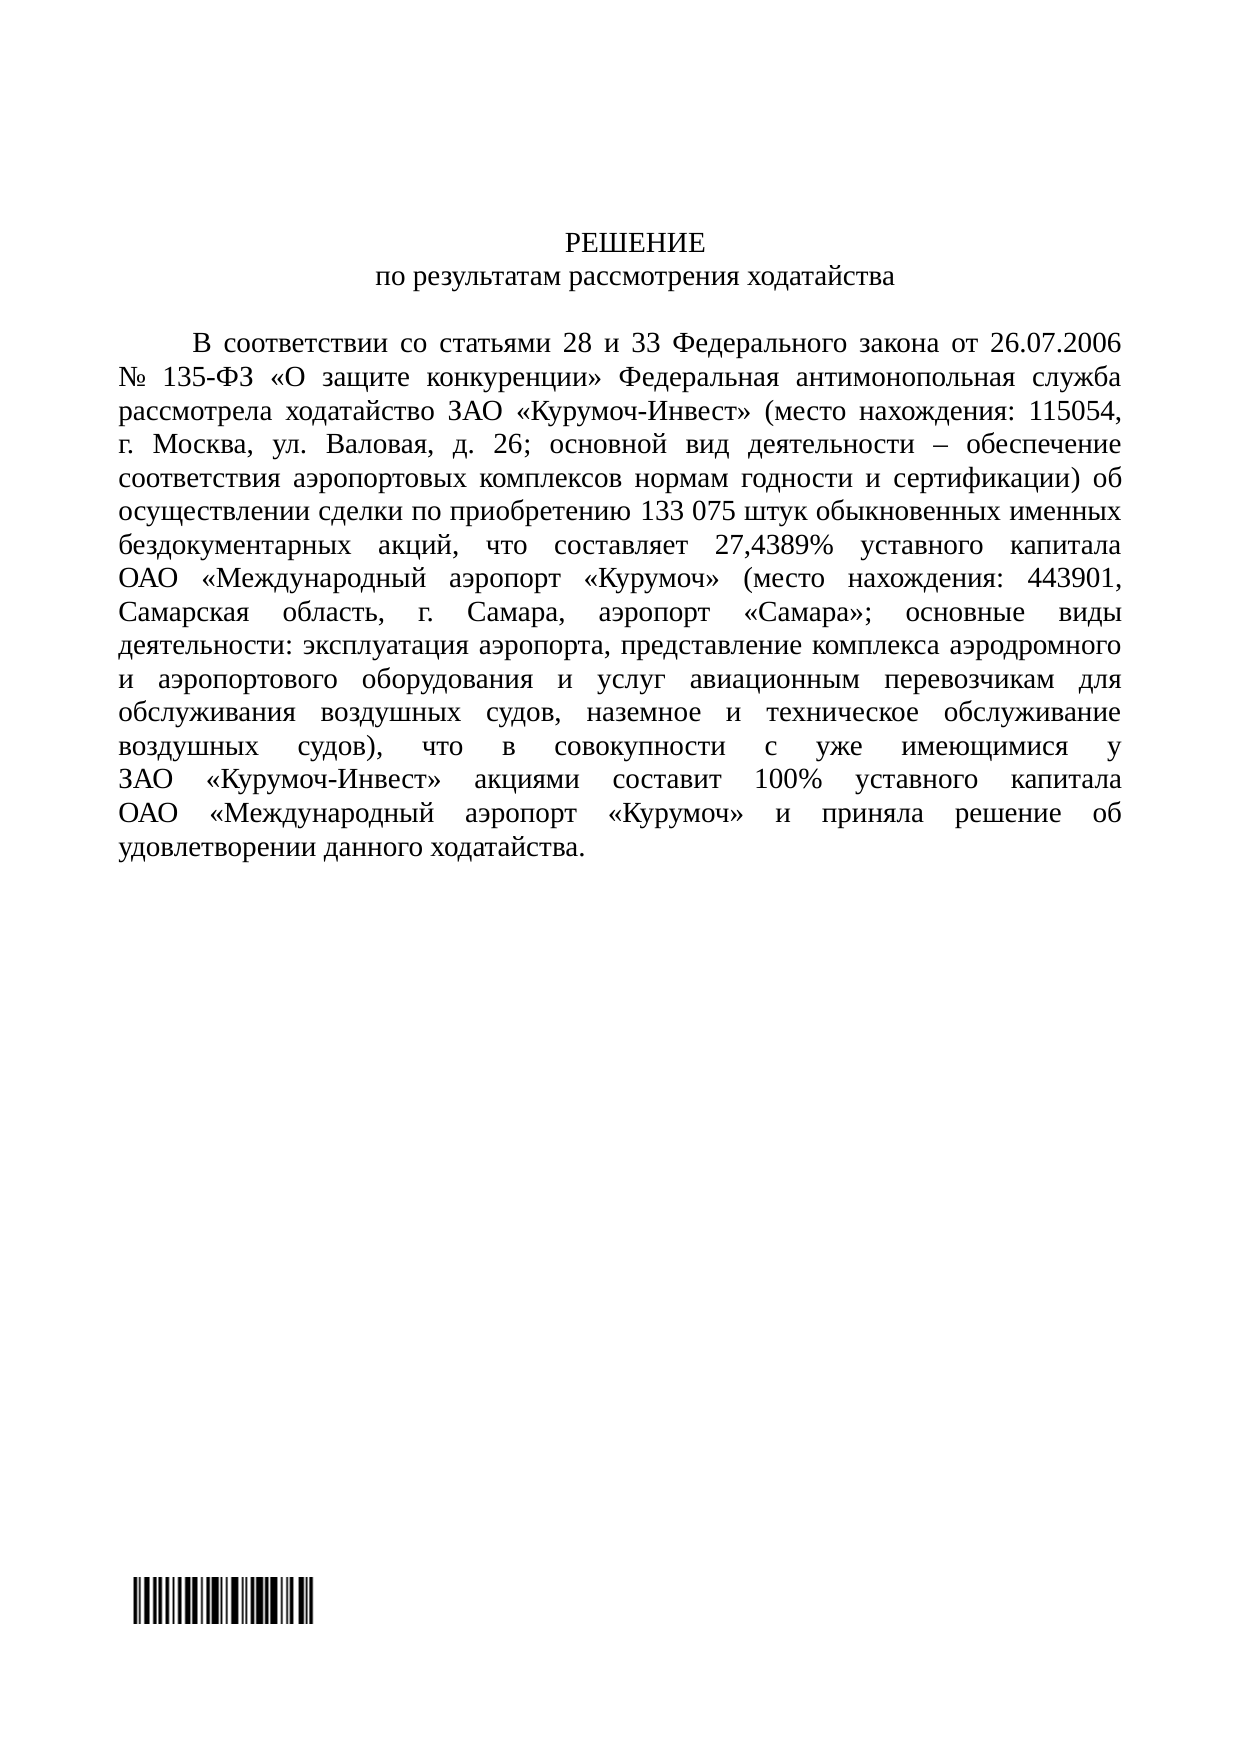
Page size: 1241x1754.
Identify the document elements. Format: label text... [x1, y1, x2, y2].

text РЕШЕНИЕ [118, 225, 1122, 258]
text по результатам рассмотрения ходатайства [118, 258, 1122, 292]
picture [118, 1577, 331, 1624]
text В соответствии со статьями 28 и 33 Федерального закона от 26.07.2006 № 135-ФЗ «О защите конкуренции» Федеральная антимонопольная служба рассмотрела ходатайство ЗАО «Курумоч-Инвест» (место нахождения: 115054, г. Москва, ул. Валовая, д. 26; основной вид деятельности – обеспечение соответствия аэропортовых комплексов нормам годности и сертификации) об осуществлении сделки по приобретению 133 075 штук обыкновенных именных бездокументарных акций, что составляет 27,4389% уставного капитала ОАО «Международный аэропорт «Курумоч» (место нахождения: 443901, Самарская область, г. Самара, аэропорт «Самара»; основные виды деятельности: эксплуатация аэропорта, представление комплекса аэродромного и аэропортового оборудования и услуг авиационным перевозчикам для обслуживания воздушных судов, наземное и техническое обслуживание воздушных судов), что в совокупности с уже имеющимися у ЗАО «Курумоч-Инвест» акциями составит 100% уставного капитала ОАО «Международный аэропорт «Курумоч» и приняла решение об удовлетворении данного ходатайства. [118, 326, 1122, 862]
